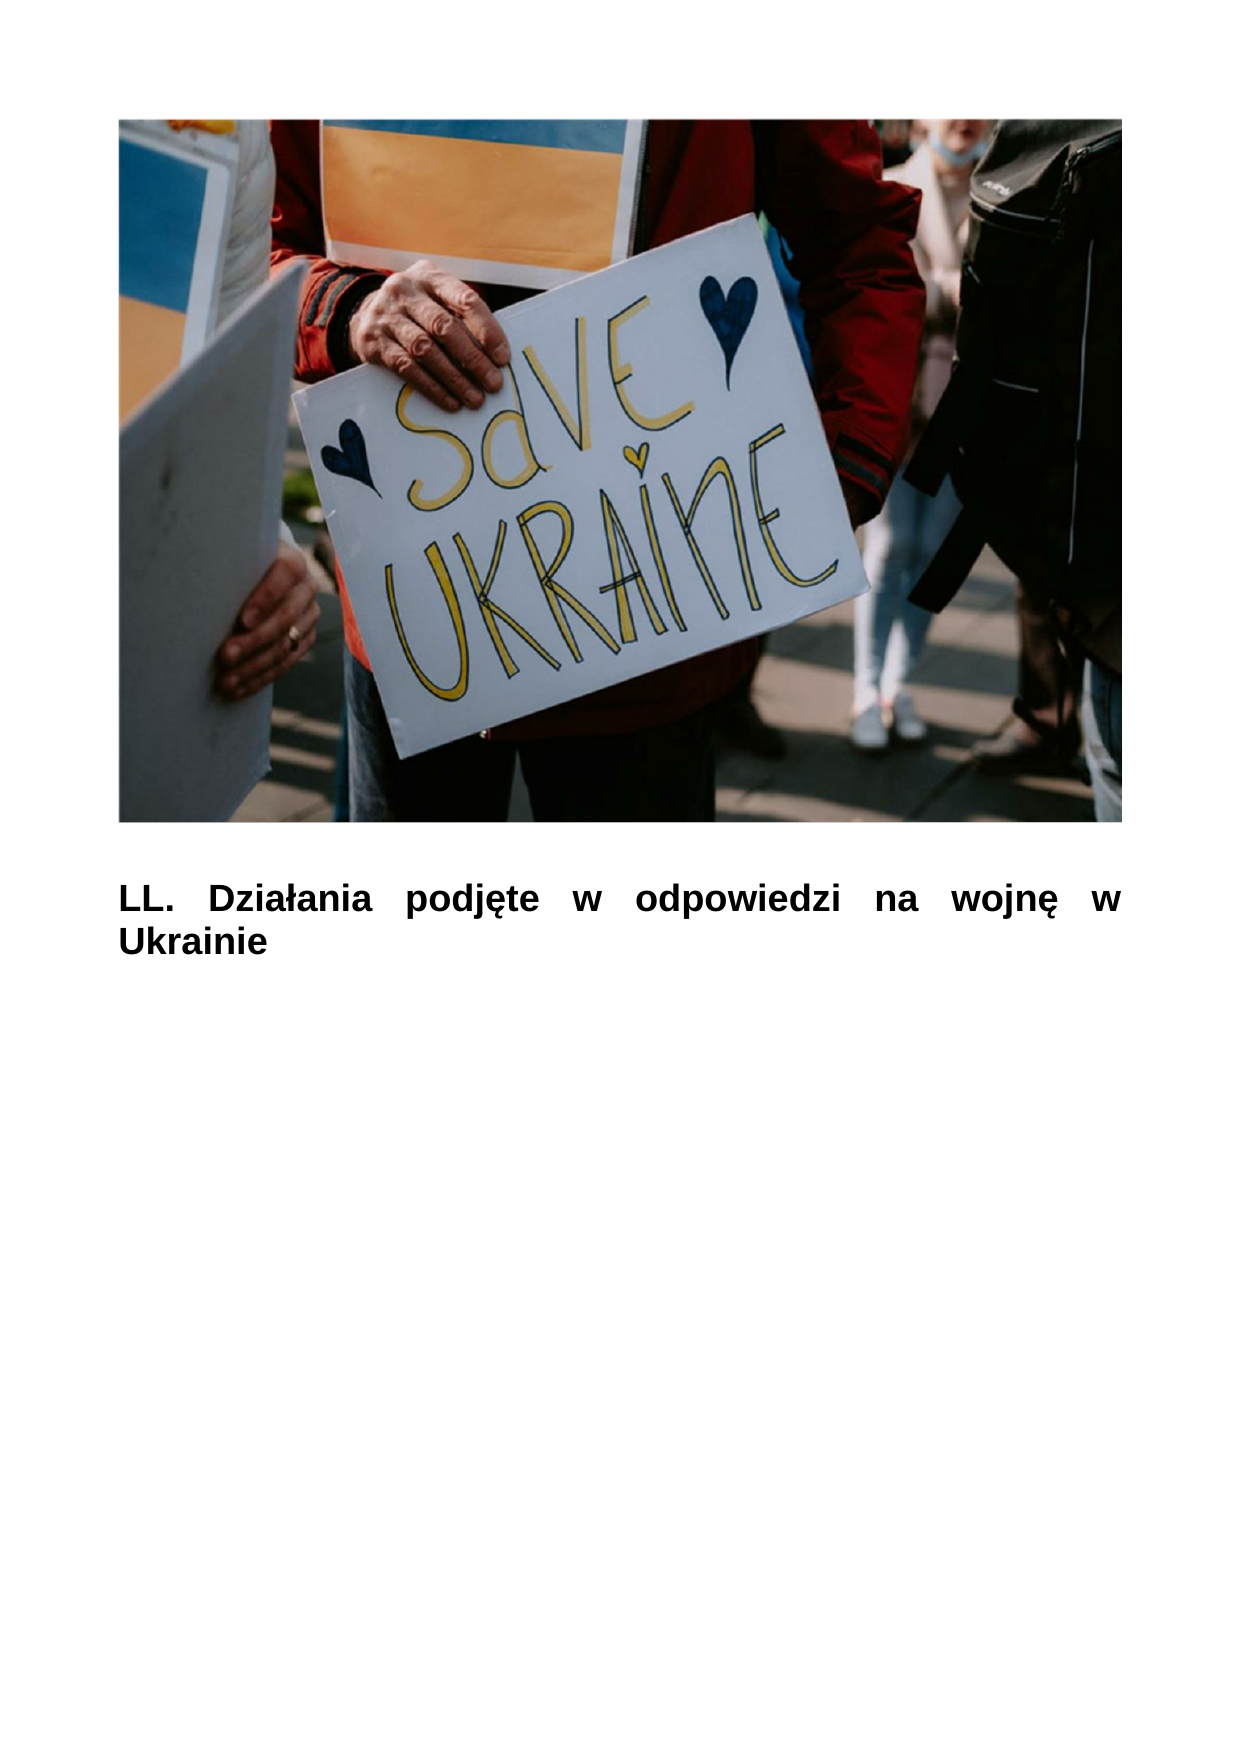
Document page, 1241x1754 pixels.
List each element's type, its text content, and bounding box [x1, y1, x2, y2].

subtitle LL. Działania podjęte w odpowiedzi na wojnę w Ukrainie [118, 875, 1122, 963]
picture [118, 118, 1123, 823]
